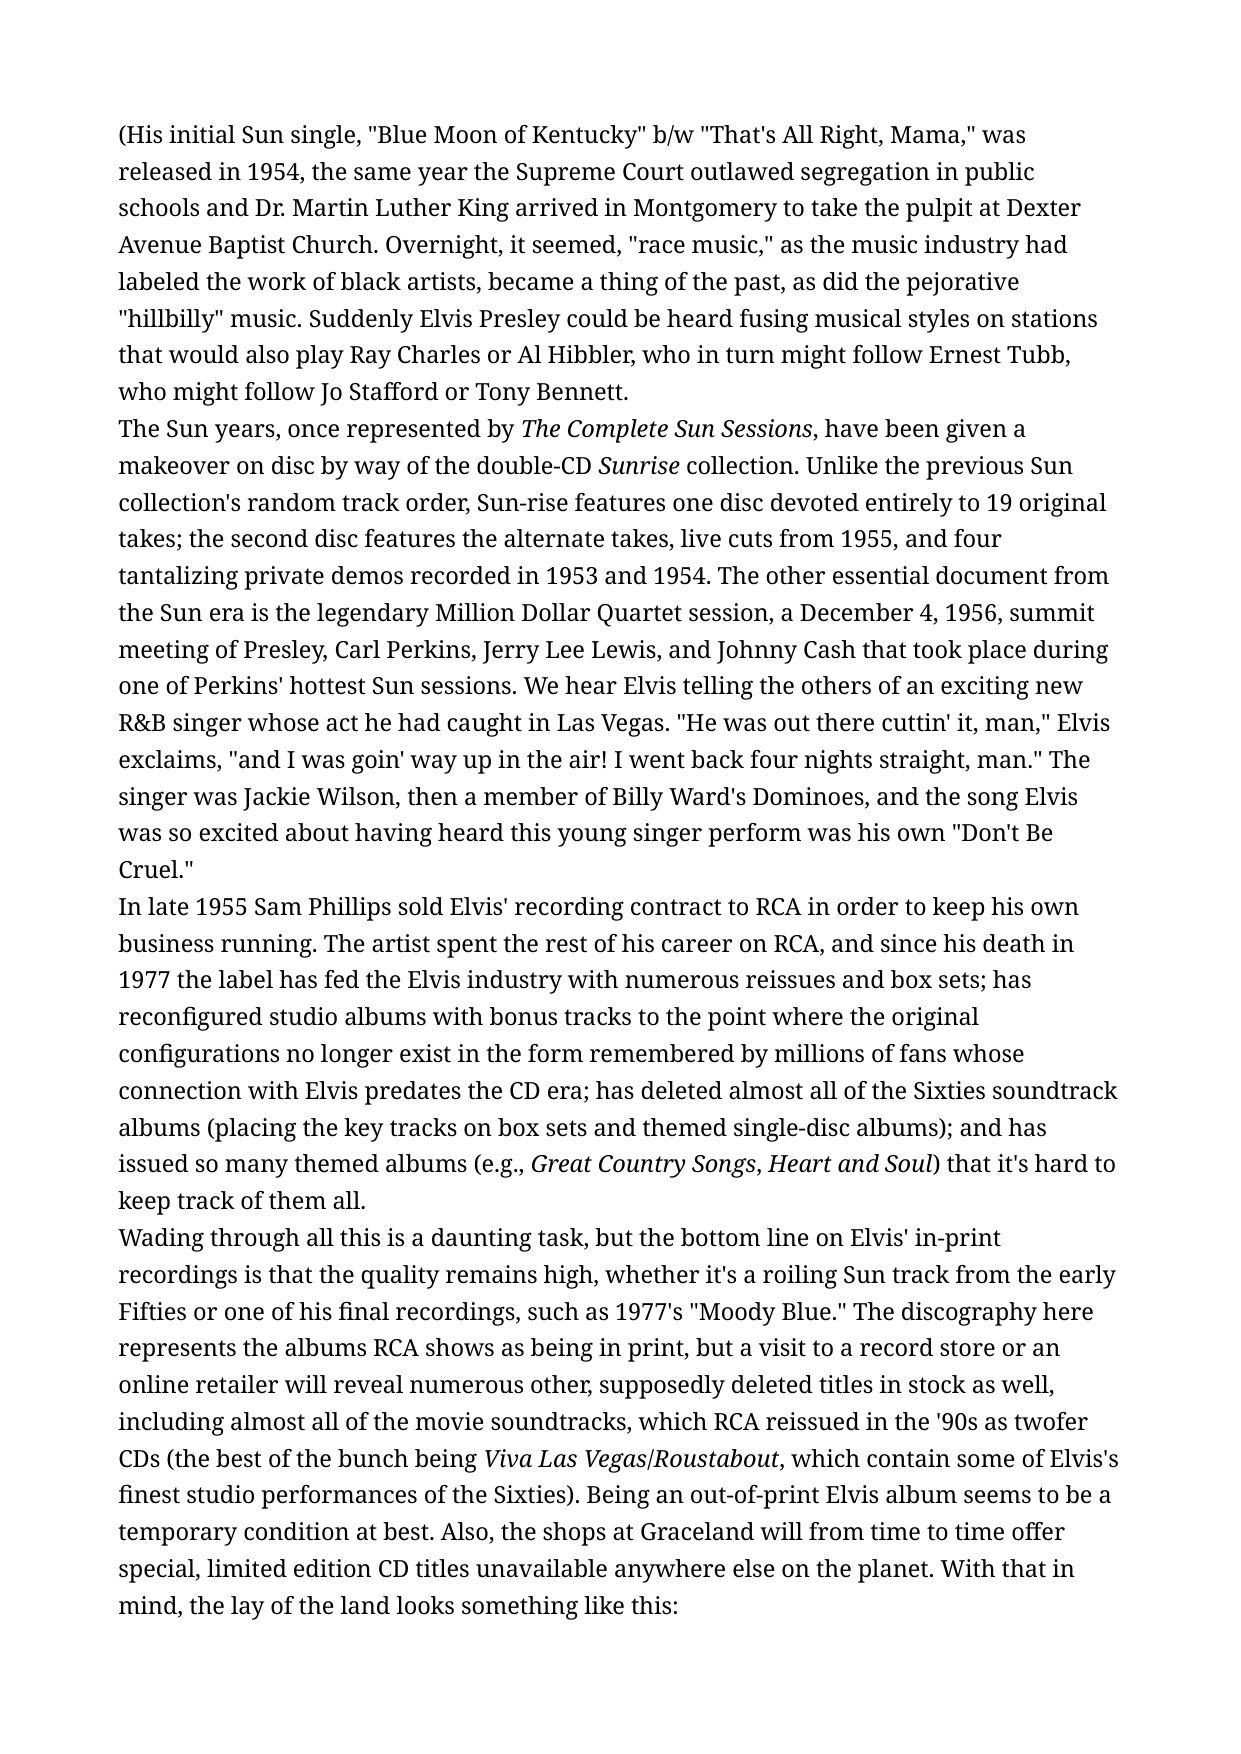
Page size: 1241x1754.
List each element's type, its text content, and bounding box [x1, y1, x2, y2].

text Wading through all this is a daunting task, but the bottom line on Elvis' in-print recordings is that the quality remains high, whether it's a roiling Sun track from the early Fifties or one of his final recordings, such as 1977's "Moody Blue." The discography here represents the albums RCA shows as being in print, but a visit to a record store or an online retailer will reveal numerous other, supposedly deleted titles in stock as well, including almost all of the movie soundtracks, which RCA reissued in the '90s as twofer CDs (the best of the bunch being Viva Las Vegas/Roustabout, which contain some of Elvis's finest studio performances of the Sixties). Being an out-of-print Elvis album seems to be a temporary condition at best. Also, the shops at Graceland will from time to time offer special, limited edition CD titles unavailable anywhere else on the planet. With that in mind, the lay of the land looks something like this: [118, 1221, 1122, 1621]
text In late 1955 Sam Phillips sold Elvis' recording contract to RCA in order to keep his own business running. The artist spent the rest of his career on RCA, and since his death in 1977 the label has fed the Elvis industry with numerous reissues and box sets; has reconfigured studio albums with bonus tracks to the point where the original configurations no longer exist in the form remembered by millions of fans whose connection with Elvis predates the CD era; has deleted almost all of the Sixties soundtrack albums (placing the key tracks on box sets and themed single-disc albums); and has issued so many themed albums (e.g., Great Country Songs, Heart and Soul) that it's hard to keep track of them all. [118, 890, 1122, 1216]
text (His initial Sun single, "Blue Moon of Kentucky" b/w "That's All Right, Mama," was released in 1954, the same year the Supreme Court outlawed segregation in public schools and Dr. Martin Luther King arrived in Montgomery to take the pulpit at Dexter Avenue Baptist Church. Overnight, it seemed, "race music," as the music industry had labeled the work of black artists, became a thing of the past, as did the pejorative "hillbilly" music. Suddenly Elvis Presley could be heard fusing musical styles on stations that would also play Ray Charles or Al Hibbler, who in turn might follow Ernest Tubb, who might follow Jo Stafford or Tony Bennett. [118, 118, 1122, 407]
text The Sun years, once represented by The Complete Sun Sessions, have been given a makeover on disc by way of the double-CD Sunrise collection. Unlike the previous Sun collection's random track order, Sun-rise features one disc devoted entirely to 19 original takes; the second disc features the alternate takes, live cuts from 1955, and four tantalizing private demos recorded in 1953 and 1954. The other essential document from the Sun era is the legendary Million Dollar Quartet session, a December 4, 1956, summit meeting of Presley, Carl Perkins, Jerry Lee Lewis, and Johnny Cash that took place during one of Perkins' hottest Sun sessions. We hear Elvis telling the others of an exciting new R&B singer whose act he had caught in Las Vegas. "He was out there cuttin' it, man," Elvis exclaims, "and I was goin' way up in the air! I went back four nights straight, man." The singer was Jackie Wilson, then a member of Billy Ward's Dominoes, and the song Elvis was so excited about having heard this young singer perform was his own "Don't Be Cruel." [118, 412, 1122, 886]
